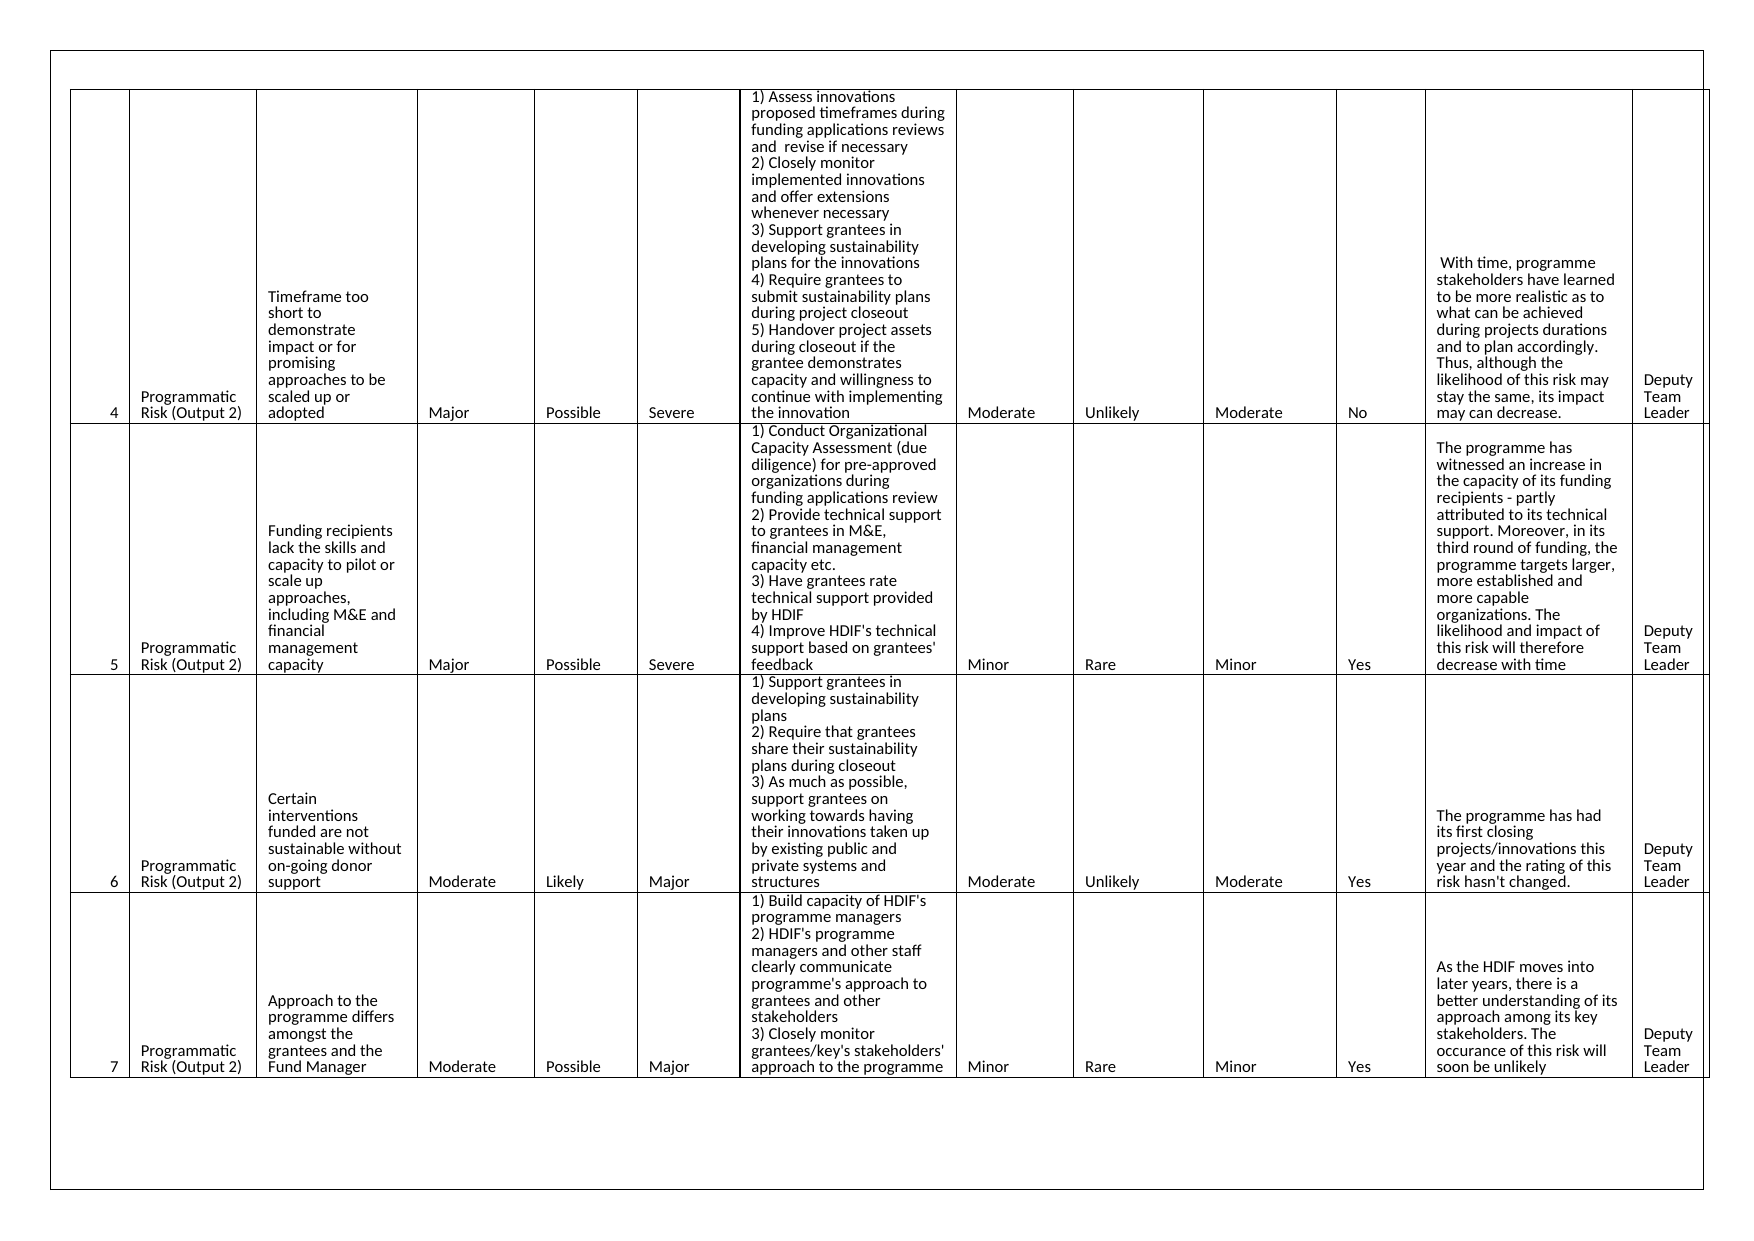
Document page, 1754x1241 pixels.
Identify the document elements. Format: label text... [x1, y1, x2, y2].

table_cell Funding recipients lack the skills and capacity to pilot or scale up approaches, including M&E and financial management capacity [257, 424, 417, 674]
table_cell No [1337, 90, 1425, 423]
table_cell Moderate [418, 675, 534, 892]
table_cell Minor [957, 424, 1073, 674]
table_cell 1) Assess innovations proposed timeframes during funding applications reviews and revise if necessary 2) Closely monitor implemented innovations and offer extensions whenever necessary 3) Support grantees in developing sustainability plans for the innovations 4) Require grantees to submit sustainability plans during project closeout 5) Handover project assets during closeout if the grantee demonstrates capacity and willingness to continue with implementing the innovation [741, 90, 956, 423]
table_cell Programmatic Risk (Output 2) [130, 424, 256, 674]
table_cell Yes [1337, 893, 1425, 1077]
table_cell Minor [1204, 424, 1336, 674]
table_cell [1704, 893, 1709, 1077]
table_cell The programme has had its first closing projects/innovations this year and the rating of this risk hasn't changed. [1426, 675, 1632, 892]
table_cell Severe [638, 424, 739, 674]
table_cell Possible [535, 893, 637, 1077]
table_cell 4 [71, 90, 129, 423]
table_cell Severe [638, 90, 739, 423]
table_cell Moderate [418, 893, 534, 1077]
table_cell 1) Support grantees in developing sustainability plans 2) Require that grantees share their sustainability plans during closeout 3) As much as possible, support grantees on working towards having their innovations taken up by existing public and private systems and structures [741, 675, 956, 892]
table_cell Moderate [957, 675, 1073, 892]
table_cell The programme has witnessed an increase in the capacity of its funding recipients - partly attributed to its technical support. Moreover, in its third round of funding, the programme targets larger, more established and more capable organizations. The likelihood and impact of this risk will therefore decrease with time [1426, 424, 1632, 674]
table_cell Minor [957, 893, 1073, 1077]
table_cell 5 [71, 424, 129, 674]
table_cell Likely [535, 675, 637, 892]
table_cell Deputy Team Leader [1633, 424, 1703, 674]
table_cell Programmatic Risk (Output 2) [130, 675, 256, 892]
table_cell Programmatic Risk (Output 2) [130, 893, 256, 1077]
table_cell Deputy Team Leader [1633, 90, 1703, 423]
table_cell Rare [1074, 893, 1203, 1077]
table_cell Unlikely [1074, 90, 1203, 423]
table_cell With time, programme stakeholders have learned to be more realistic as to what can be achieved during projects durations and to plan accordingly. Thus, although the likelihood of this risk may stay the same, its impact may can decrease. [1426, 90, 1632, 423]
table_cell 1) Conduct Organizational Capacity Assessment (due diligence) for pre-approved organizations during funding applications review 2) Provide technical support to grantees in M&E, financial management capacity etc. 3) Have grantees rate technical support provided by HDIF 4) Improve HDIF's technical support based on grantees' feedback [741, 424, 956, 674]
table_cell Major [638, 675, 739, 892]
table_cell Certain interventions funded are not sustainable without on-going donor support [257, 675, 417, 892]
table_cell Minor [1204, 893, 1336, 1077]
table_cell Moderate [1204, 90, 1336, 423]
table_cell 7 [71, 893, 129, 1077]
table_cell Possible [535, 90, 637, 423]
table_cell Approach to the programme differs amongst the grantees and the Fund Manager [257, 893, 417, 1077]
table_cell Major [418, 90, 534, 423]
table_cell Major [638, 893, 739, 1077]
table_cell Major [418, 424, 534, 674]
table_cell Timeframe too short to demonstrate impact or for promising approaches to be scaled up or adopted [257, 90, 417, 423]
table_cell Moderate [1204, 675, 1336, 892]
table_cell [1704, 424, 1709, 674]
table_cell Deputy Team Leader [1633, 675, 1703, 892]
table_cell Yes [1337, 675, 1425, 892]
table_cell 6 [71, 675, 129, 892]
table_cell Moderate [957, 90, 1073, 423]
table_cell [1704, 675, 1709, 892]
table_cell Rare [1074, 424, 1203, 674]
table_cell Yes [1337, 424, 1425, 674]
table_cell Possible [535, 424, 637, 674]
table_cell Programmatic Risk (Output 2) [130, 90, 256, 423]
table_cell As the HDIF moves into later years, there is a better understanding of its approach among its key stakeholders. The occurance of this risk will soon be unlikely [1426, 893, 1632, 1077]
table_cell Unlikely [1074, 675, 1203, 892]
table_cell 1) Build capacity of HDIF's programme managers 2) HDIF's programme managers and other staff clearly communicate programme's approach to grantees and other stakeholders 3) Closely monitor grantees/key's stakeholders' approach to the programme [741, 893, 956, 1077]
table_cell Deputy Team Leader [1633, 893, 1703, 1077]
table_cell [1704, 90, 1709, 423]
